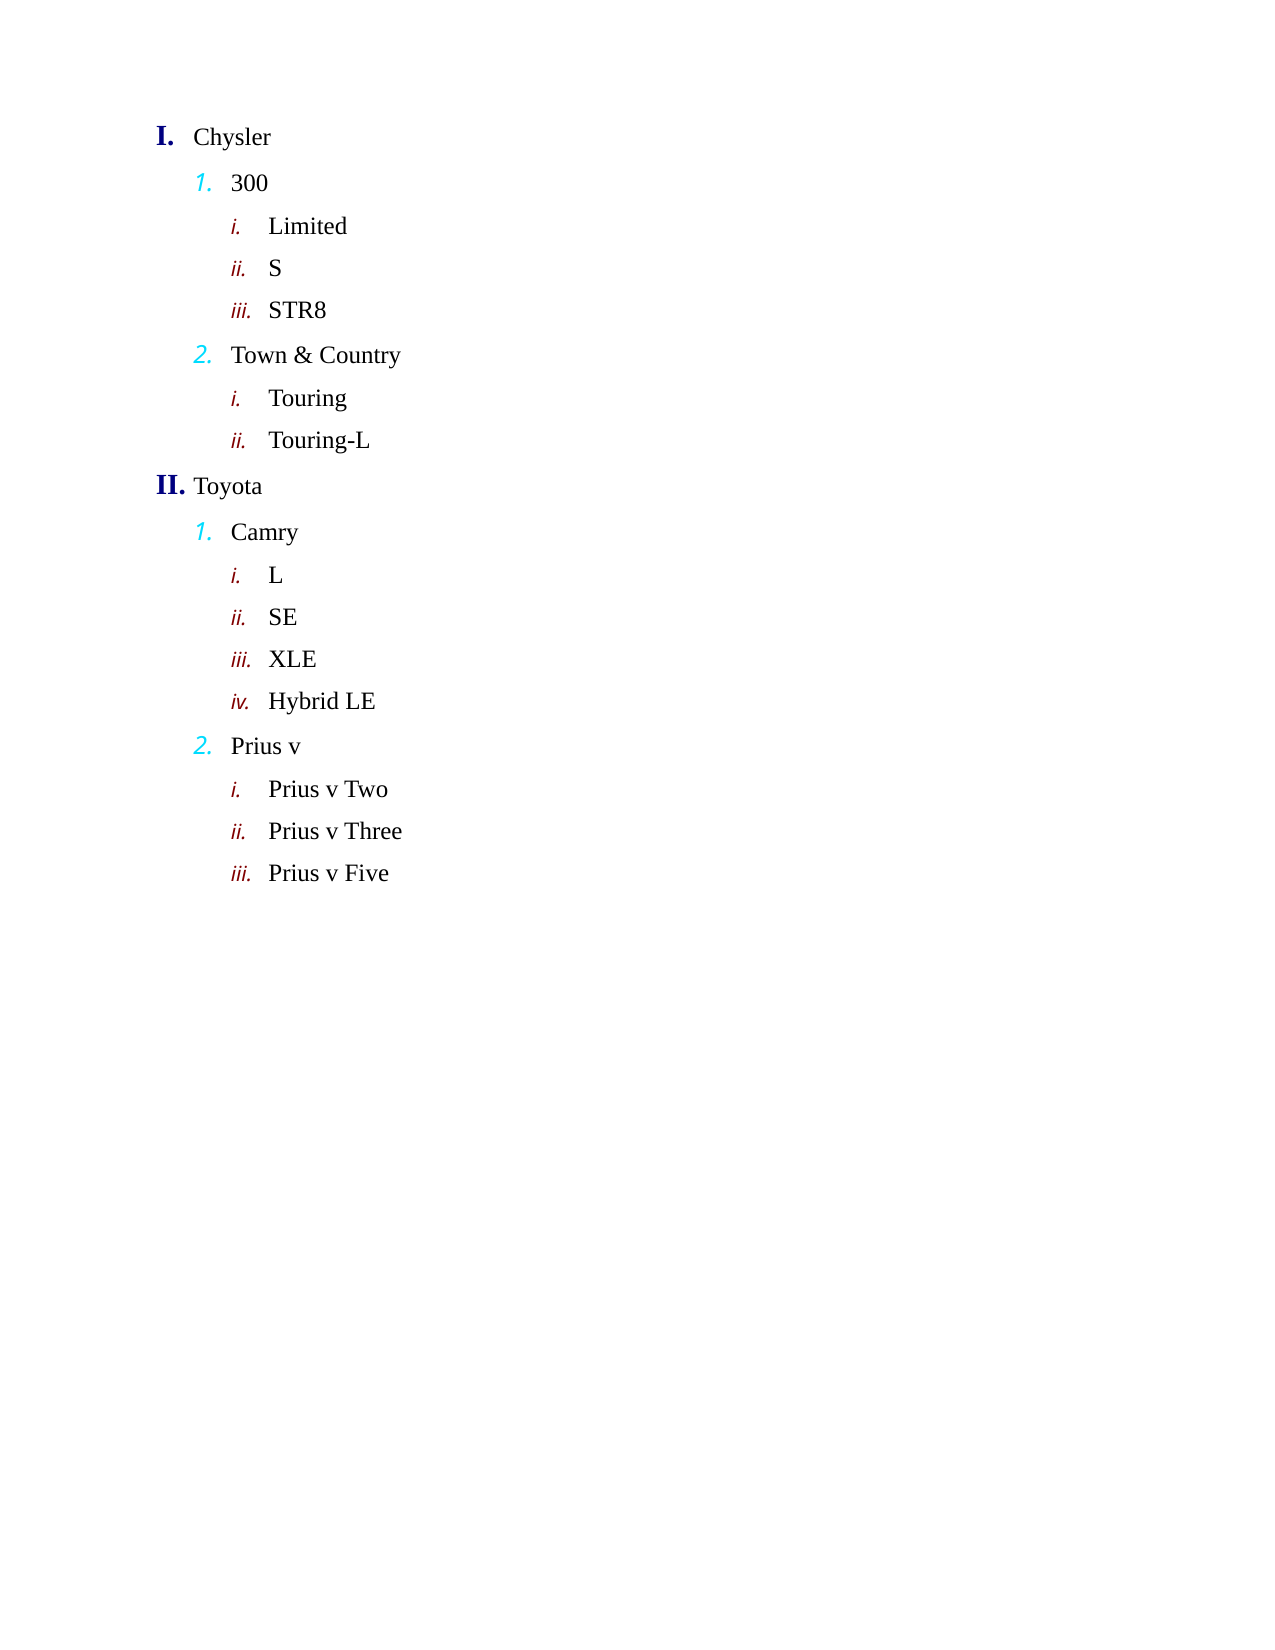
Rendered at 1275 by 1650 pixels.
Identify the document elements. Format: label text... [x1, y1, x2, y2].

list STR8 [231, 295, 1157, 324]
list Prius v Five [231, 858, 1157, 888]
list Chysler [156, 118, 1157, 152]
list 300 [193, 164, 1157, 198]
list XLE [231, 644, 1157, 673]
list SE [231, 602, 1157, 631]
list Touring [231, 383, 1157, 413]
list Toyota [156, 467, 1157, 501]
list Hybrid LE [231, 686, 1157, 715]
list Limited [231, 211, 1157, 240]
list Prius v Three [231, 816, 1157, 846]
list Prius v [193, 728, 1157, 762]
list Camry [193, 513, 1157, 547]
list Touring-L [231, 425, 1157, 455]
list L [231, 560, 1157, 589]
list S [231, 253, 1157, 282]
list Town & Country [193, 337, 1157, 371]
list Prius v Two [231, 774, 1157, 804]
